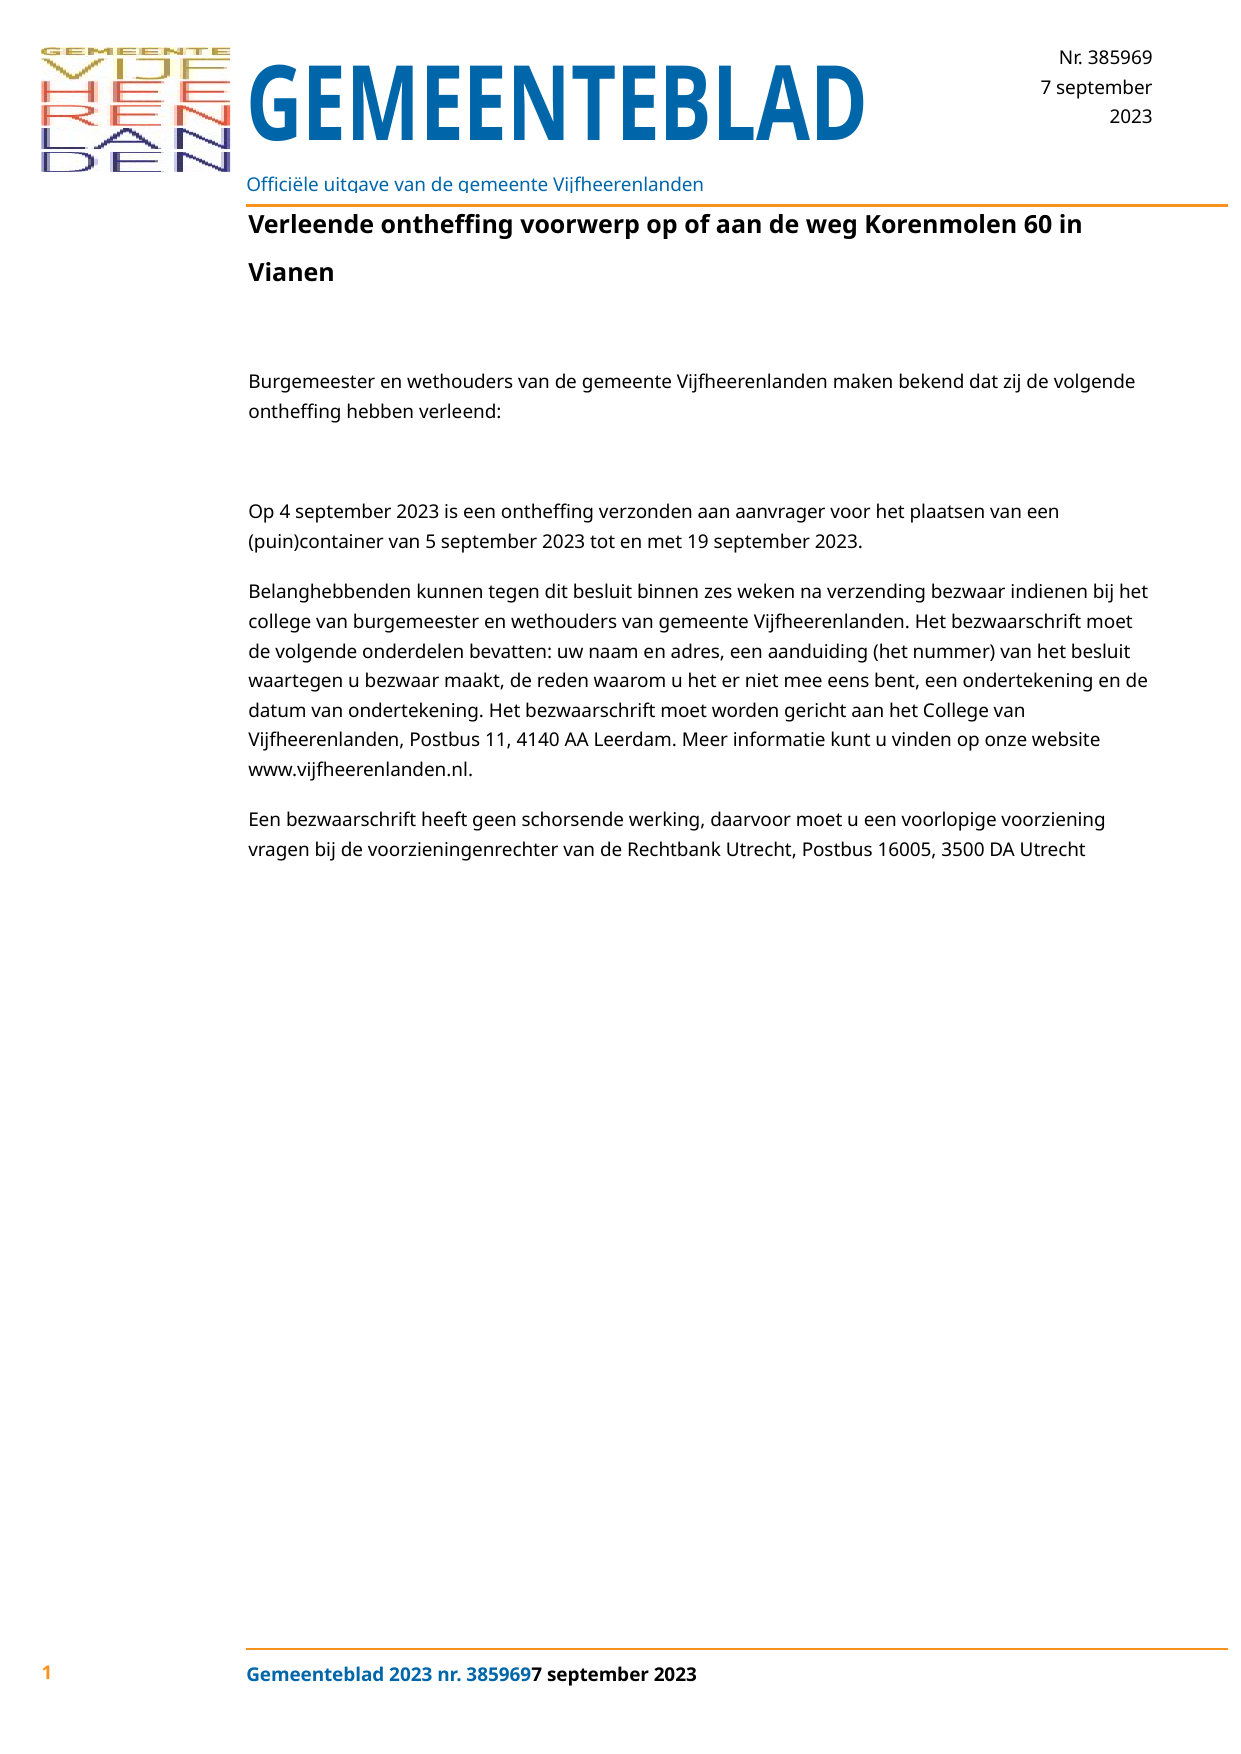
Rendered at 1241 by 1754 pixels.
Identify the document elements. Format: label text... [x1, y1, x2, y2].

text Op 4 september 2023 is een ontheffing verzonden aan aanvrager voor het plaatsen van een (puin)container van 5 september 2023 tot en met 19 september 2023. [248, 499, 1152, 554]
text Verleende ontheffing voorwerp op of aan de weg Korenmolen 60 in Vianen [248, 207, 1152, 288]
text Een bezwaarschrift heeft geen schorsende werking, daarvoor moet u een voorlopige voorziening vragen bij de voorzieningenrechter van de Rechtbank Utrecht, Postbus 16005, 3500 DA Utrecht [248, 807, 1152, 862]
picture [41, 47, 231, 172]
text Belanghebbenden kunnen tegen dit besluit binnen zes weken na verzending bezwaar indienen bij het college van burgemeester en wethouders van gemeente Vijfheerenlanden. Het bezwaarschrift moet de volgende onderdelen bevatten: uw naam en adres, een aanduiding (het nummer) van het besluit waartegen u bezwaar maakt, de reden waarom u het er niet mee eens bent, een ondertekening en de datum van ondertekening. Het bezwaarschrift moet worden gericht aan het College van Vijfheerenlanden, Postbus 11, 4140 AA Leerdam. Meer informatie kunt u vinden op onze website www.vijfheerenlanden.nl. [248, 579, 1152, 782]
text Burgemeester en wethouders van de gemeente Vijfheerenlanden maken bekend dat zij de volgende ontheffing hebben verleend: [248, 368, 1152, 424]
